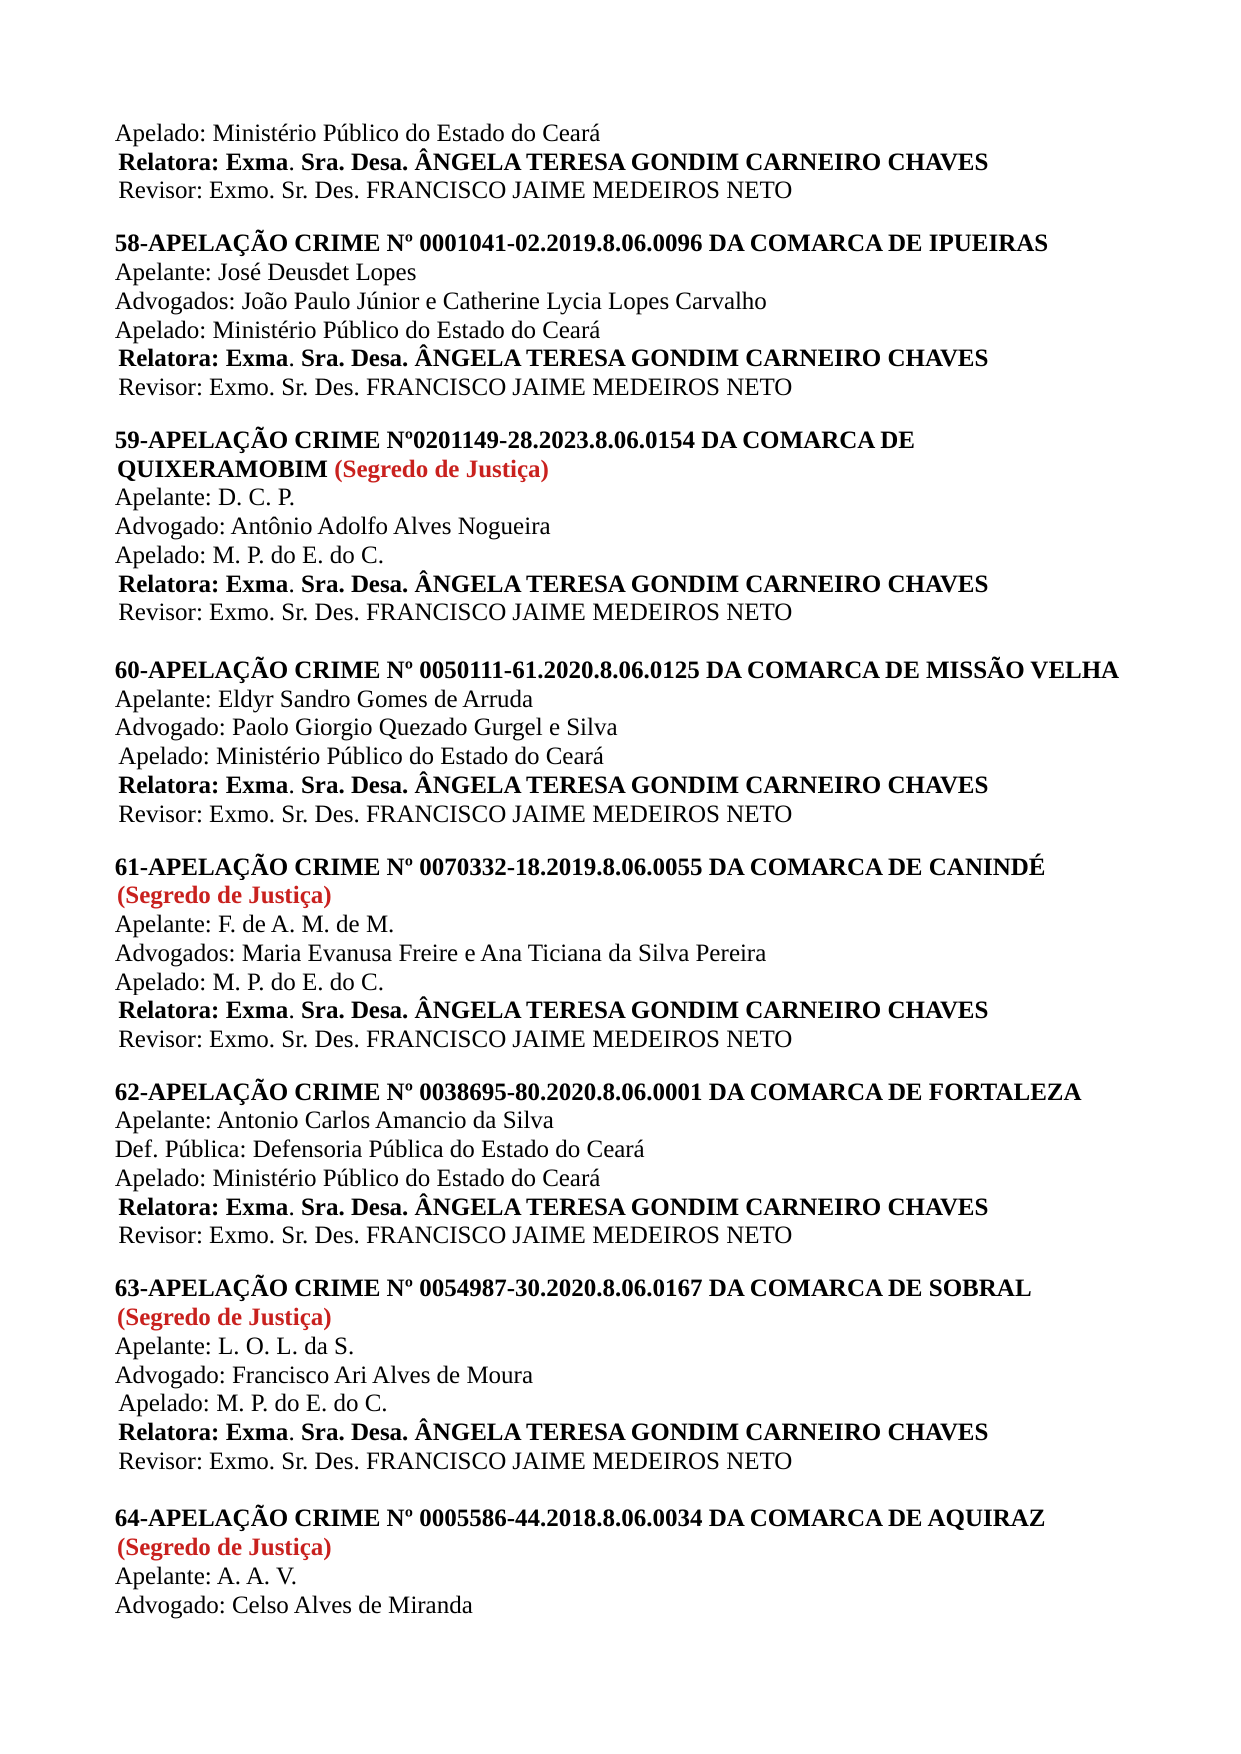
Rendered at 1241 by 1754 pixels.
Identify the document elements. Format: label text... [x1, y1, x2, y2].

text 60-APELAÇÃO CRIME Nº 0050111-61.2020.8.06.0125 DA COMARCA DE MISSÃO VELHA [114, 655, 1122, 684]
text Revisor: Exmo. Sr. Des. FRANCISCO JAIME MEDEIROS NETO [118, 1446, 1122, 1475]
text Revisor: Exmo. Sr. Des. FRANCISCO JAIME MEDEIROS NETO [118, 597, 1122, 626]
text Relatora: Exma. Sra. Desa. ÂNGELA TERESA GONDIM CARNEIRO CHAVES [118, 1192, 1122, 1221]
text Revisor: Exmo. Sr. Des. FRANCISCO JAIME MEDEIROS NETO [118, 176, 1122, 204]
text Apelado: M. P. do E. do C. [118, 1388, 1122, 1417]
text 59-APELAÇÃO CRIME Nº0201149-28.2023.8.06.0154 DA COMARCA DE QUIXERAMOBIM (Segredo de Justiça) [114, 425, 1122, 482]
text Relatora: Exma. Sra. Desa. ÂNGELA TERESA GONDIM CARNEIRO CHAVES [118, 1417, 1122, 1446]
text Advogados: João Paulo Júnior e Catherine Lycia Lopes Carvalho [114, 286, 1122, 315]
text 61-APELAÇÃO CRIME Nº 0070332-18.2019.8.06.0055 DA COMARCA DE CANINDÉ (Segredo de Justiça) [114, 852, 1122, 909]
text Apelado: Ministério Público do Estado do Ceará [114, 118, 1122, 147]
text Apelante: D. C. P. [114, 482, 1122, 511]
text Revisor: Exmo. Sr. Des. FRANCISCO JAIME MEDEIROS NETO [118, 372, 1122, 401]
text 63-APELAÇÃO CRIME Nº 0054987-30.2020.8.06.0167 DA COMARCA DE SOBRAL (Segredo de Justiça) [114, 1273, 1122, 1331]
text Apelado: Ministério Público do Estado do Ceará [114, 1163, 1122, 1192]
text Advogado: Paolo Giorgio Quezado Gurgel e Silva [114, 712, 1122, 741]
text Apelante: L. O. L. da S. [114, 1331, 1122, 1360]
text 64-APELAÇÃO CRIME Nº 0005586-44.2018.8.06.0034 DA COMARCA DE AQUIRAZ (Segredo de Justiça) [114, 1503, 1122, 1561]
text Apelante: Antonio Carlos Amancio da Silva [114, 1106, 1122, 1134]
text Apelado: Ministério Público do Estado do Ceará [114, 315, 1122, 343]
text Apelante: F. de A. M. de M. [114, 909, 1122, 938]
text Advogado: Francisco Ari Alves de Moura [114, 1360, 1122, 1388]
text Apelante: A. A. V. [114, 1561, 1122, 1590]
text Apelante: José Deusdet Lopes [114, 257, 1122, 286]
text Relatora: Exma. Sra. Desa. ÂNGELA TERESA GONDIM CARNEIRO CHAVES [118, 343, 1122, 372]
text Apelado: Ministério Público do Estado do Ceará [118, 741, 1122, 770]
text Apelado: M. P. do E. do C. [114, 967, 1122, 995]
text Relatora: Exma. Sra. Desa. ÂNGELA TERESA GONDIM CARNEIRO CHAVES [118, 569, 1122, 597]
text Apelado: M. P. do E. do C. [114, 540, 1122, 569]
text Relatora: Exma. Sra. Desa. ÂNGELA TERESA GONDIM CARNEIRO CHAVES [118, 770, 1122, 799]
text 58-APELAÇÃO CRIME Nº 0001041-02.2019.8.06.0096 DA COMARCA DE IPUEIRAS [114, 228, 1122, 257]
text Revisor: Exmo. Sr. Des. FRANCISCO JAIME MEDEIROS NETO [118, 1221, 1122, 1249]
text Advogado: Celso Alves de Miranda [114, 1590, 1122, 1618]
text Revisor: Exmo. Sr. Des. FRANCISCO JAIME MEDEIROS NETO [118, 1024, 1122, 1053]
text Apelante: Eldyr Sandro Gomes de Arruda [114, 684, 1122, 712]
text Relatora: Exma. Sra. Desa. ÂNGELA TERESA GONDIM CARNEIRO CHAVES [118, 147, 1122, 176]
text Def. Pública: Defensoria Pública do Estado do Ceará [114, 1134, 1122, 1163]
text Advogado: Antônio Adolfo Alves Nogueira [114, 511, 1122, 540]
text Revisor: Exmo. Sr. Des. FRANCISCO JAIME MEDEIROS NETO [118, 799, 1122, 827]
text 62-APELAÇÃO CRIME Nº 0038695-80.2020.8.06.0001 DA COMARCA DE FORTALEZA [114, 1077, 1122, 1106]
text Relatora: Exma. Sra. Desa. ÂNGELA TERESA GONDIM CARNEIRO CHAVES [118, 995, 1122, 1024]
text Advogados: Maria Evanusa Freire e Ana Ticiana da Silva Pereira [114, 938, 1122, 967]
